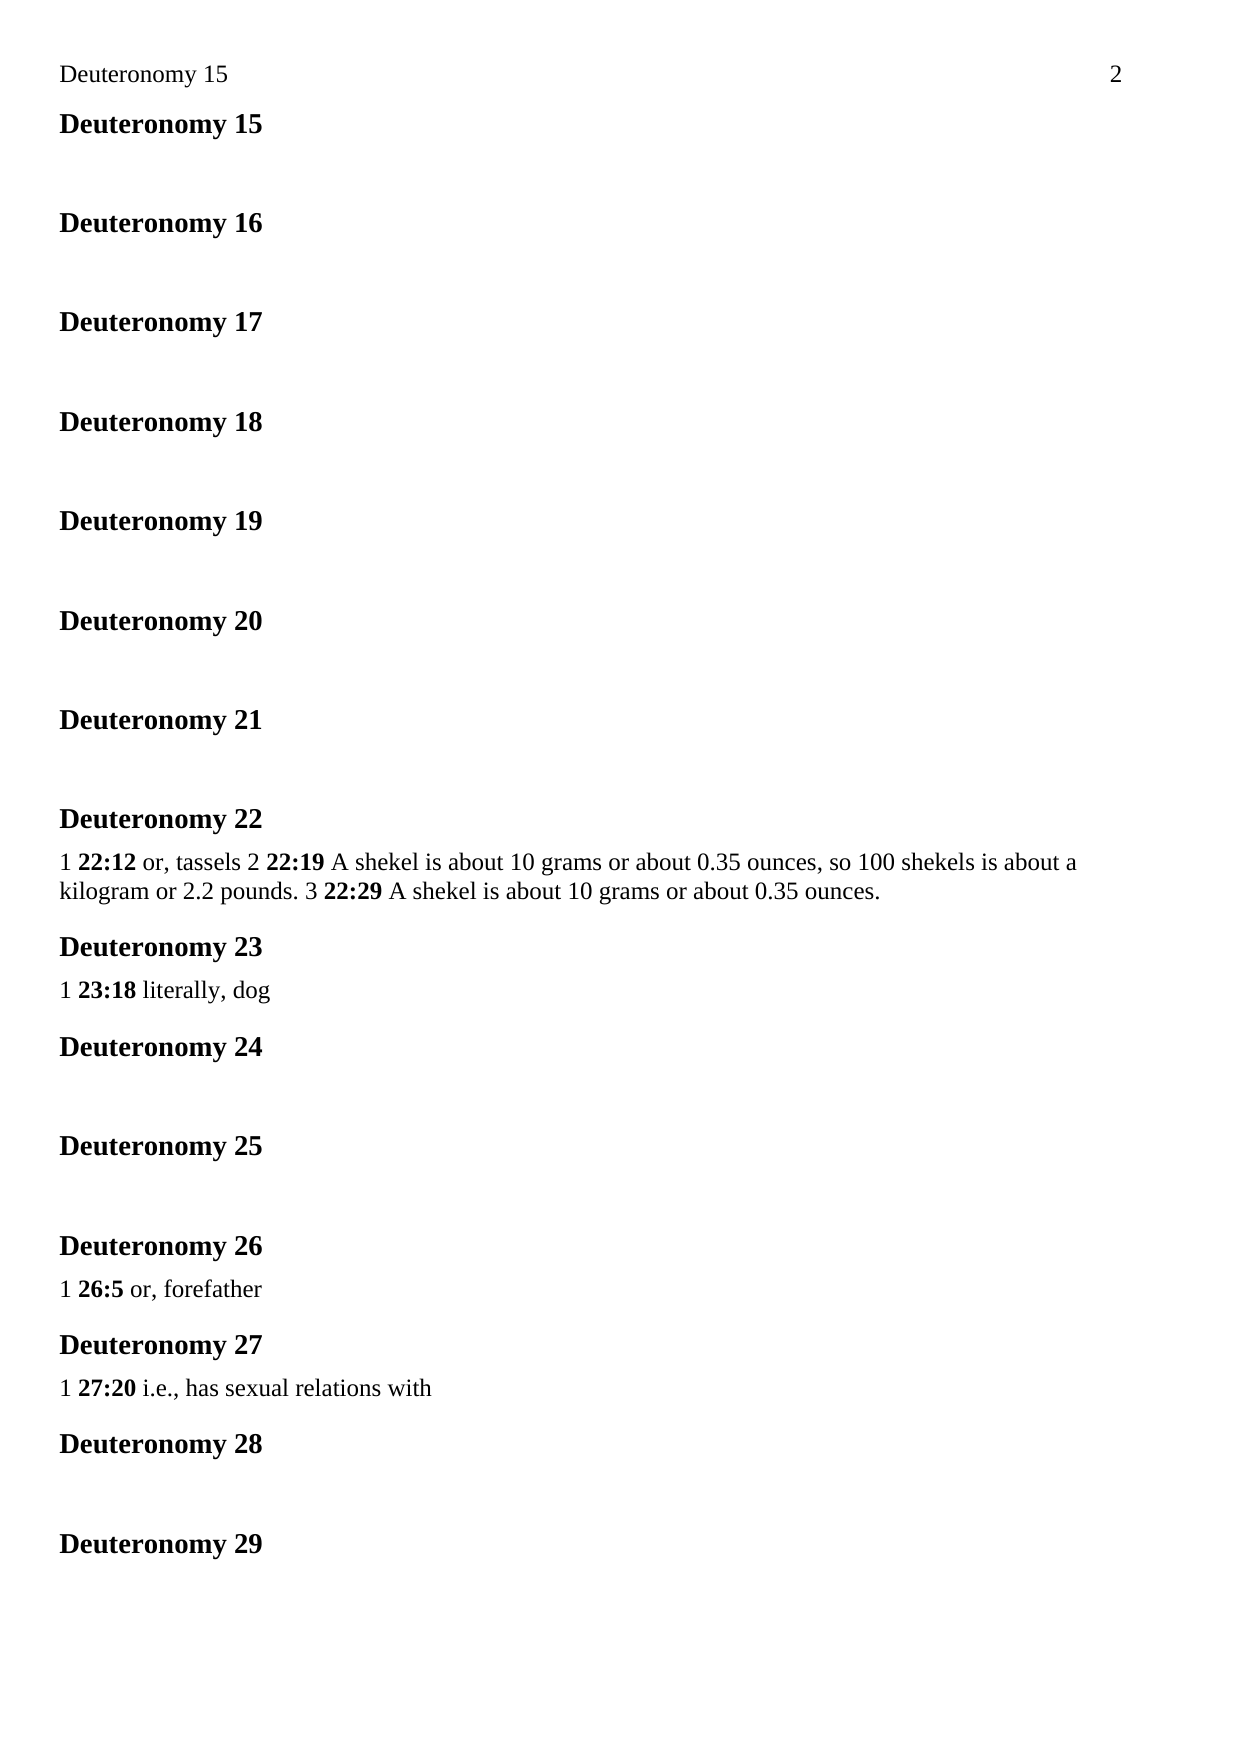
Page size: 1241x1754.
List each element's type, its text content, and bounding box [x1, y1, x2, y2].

subtitle Deuteronomy 22 [59, 802, 1122, 835]
subtitle Deuteronomy 29 [59, 1526, 1122, 1559]
subtitle Deuteronomy 18 [59, 404, 1122, 437]
text 1 27:20 i.e., has sexual relations with [59, 1373, 1122, 1402]
subtitle Deuteronomy 16 [59, 206, 1122, 239]
subtitle Deuteronomy 17 [59, 305, 1122, 338]
subtitle Deuteronomy 28 [59, 1427, 1122, 1460]
subtitle Deuteronomy 20 [59, 603, 1122, 636]
subtitle Deuteronomy 21 [59, 702, 1122, 736]
subtitle Deuteronomy 15 [59, 106, 1122, 139]
text 1 22:12 or, tassels 2 22:19 A shekel is about 10 grams or about 0.35 ounces, so 100 shekels is about a kilogram or 2.2 pounds. 3 22:29 A shekel is about 10 grams or about 0.35 ounces. [59, 847, 1122, 905]
subtitle Deuteronomy 23 [59, 930, 1122, 963]
subtitle Deuteronomy 26 [59, 1228, 1122, 1261]
subtitle Deuteronomy 27 [59, 1327, 1122, 1361]
subtitle Deuteronomy 24 [59, 1029, 1122, 1062]
text 1 23:18 literally, dog [59, 976, 1122, 1004]
subtitle Deuteronomy 25 [59, 1129, 1122, 1162]
subtitle Deuteronomy 19 [59, 504, 1122, 537]
text 1 26:5 or, forefather [59, 1274, 1122, 1302]
